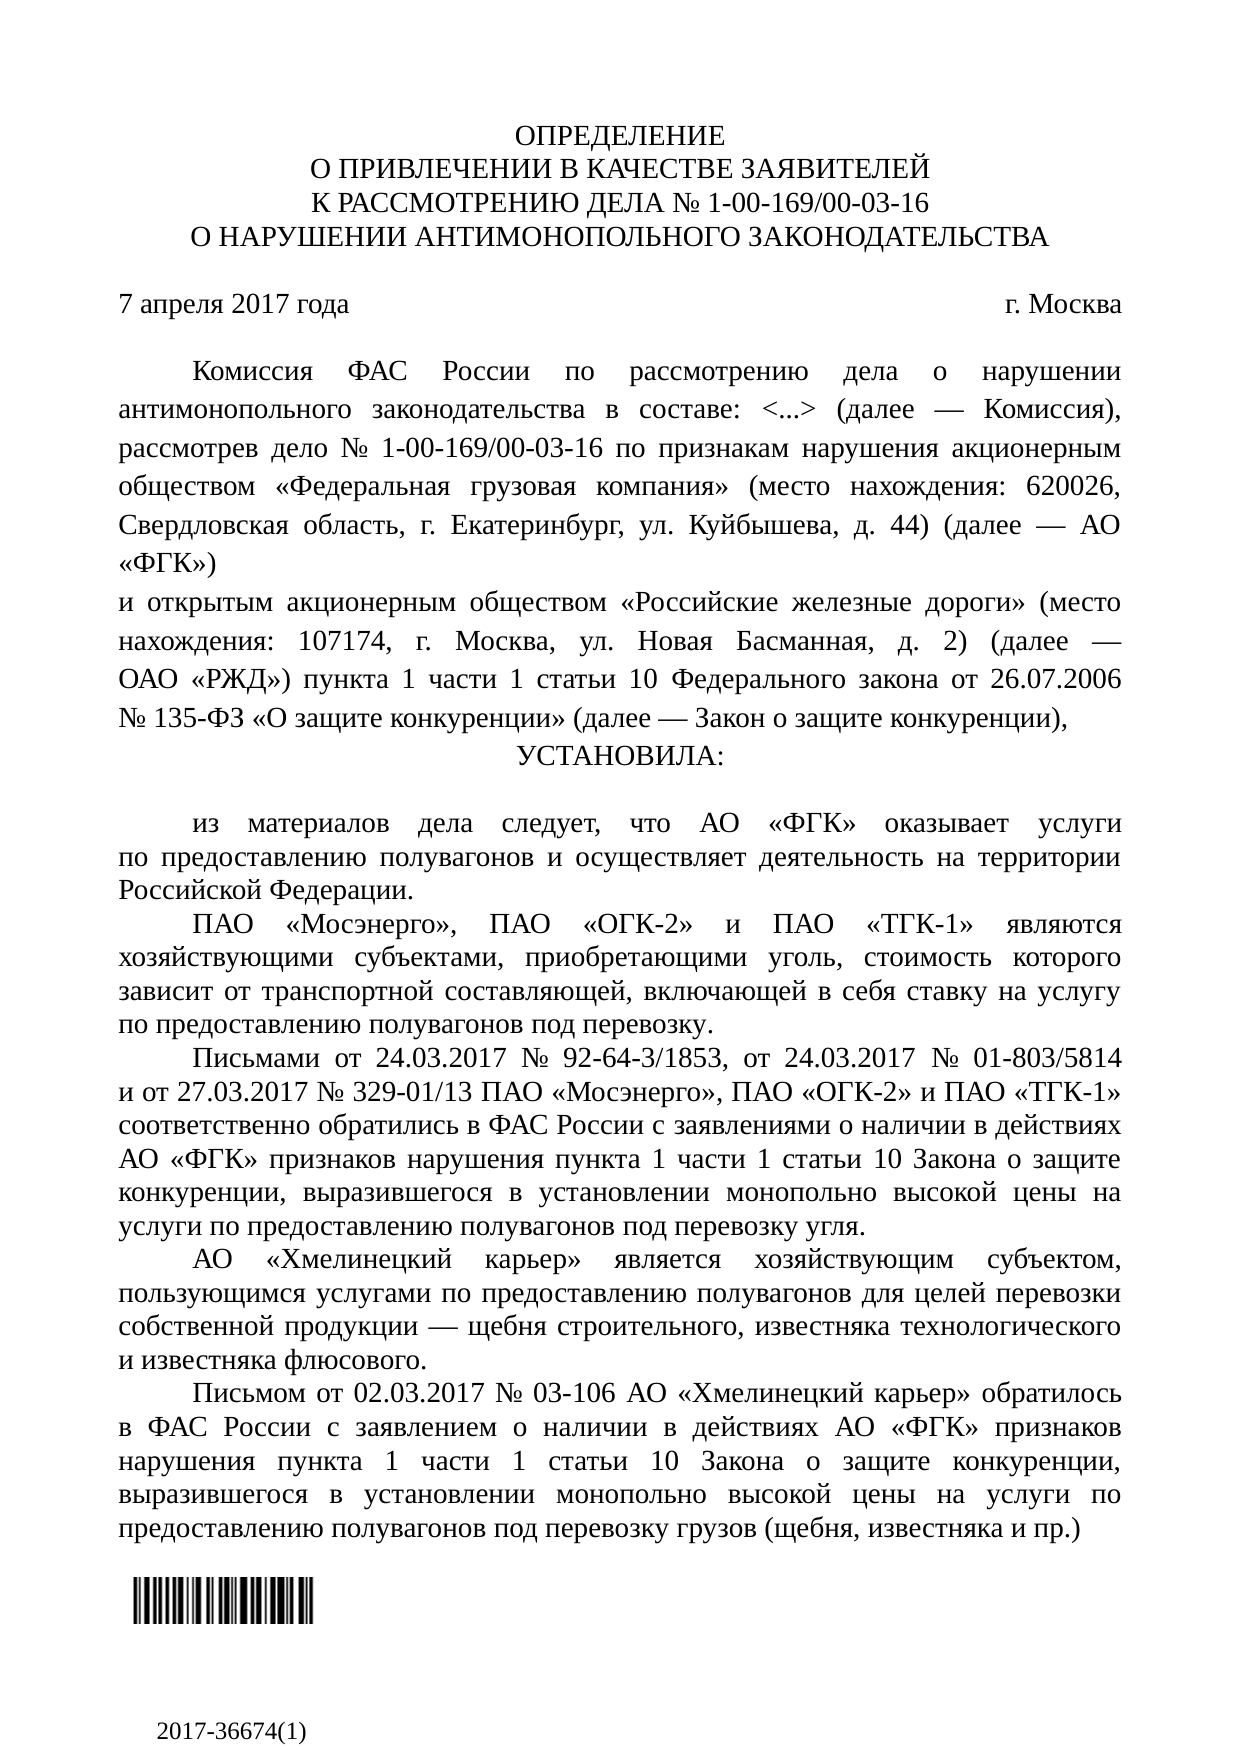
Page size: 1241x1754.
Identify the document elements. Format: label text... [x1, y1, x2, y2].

text ОПРЕДЕЛЕНИЕ [118, 118, 1122, 152]
picture [118, 1577, 331, 1624]
text О НАРУШЕНИИ АНТИМОНОПОЛЬНОГО ЗАКОНОДАТЕЛЬСТВА [118, 219, 1122, 252]
text Комиссия ФАС России по рассмотрению дела о нарушении антимонопольного законодательства в составе: <...> (далее — Комиссия), рассмотрев дело № 1-00-169/00-03-16 по признакам нарушения акционерным обществом «Федеральная грузовая компания» (место нахождения: 620026, Свердловская область, г. Екатеринбург, ул. Куйбышева, д. 44) (далее — АО «ФГК») и открытым акционерным обществом «Российские железные дороги» (место нахождения: 107174, г. Москва, ул. Новая Басманная, д. 2) (далее — ОАО «РЖД») пункта 1 части 1 статьи 10 Федерального закона от 26.07.2006 № 135-ФЗ «О защите конкуренции» (далее — Закон о защите конкуренции), [118, 353, 1122, 733]
table_header 7 апреля 2017 года [118, 286, 620, 319]
text из материалов дела следует, что АО «ФГК» оказывает услуги по предоставлению полувагонов и осуществляет деятельность на территории Российской Федерации. [118, 805, 1122, 906]
text ПАО «Мосэнерго», ПАО «ОГК-2» и ПАО «ТГК-1» являются хозяйствующими субъектами, приобретающими уголь, стоимость которого зависит от транспортной составляющей, включающей в себя ставку на услугу по предоставлению полувагонов под перевозку. [118, 906, 1122, 1040]
text К РАССМОТРЕНИЮ ДЕЛА № 1-00-169/00-03-16 [118, 185, 1122, 219]
text АО «Хмелинецкий карьер» является хозяйствующим субъектом, пользующимся услугами по предоставлению полувагонов для целей перевозки собственной продукции — щебня строительного, известняка технологического и известняка флюсового. [118, 1241, 1122, 1376]
text О ПРИВЛЕЧЕНИИ В КАЧЕСТВЕ ЗАЯВИТЕЛЕЙ [118, 152, 1122, 185]
text УСТАНОВИЛА: [118, 738, 1122, 772]
text Письмом от 02.03.2017 № 03-106 АО «Хмелинецкий карьер» обратилось в ФАС России с заявлением о наличии в действиях АО «ФГК» признаков нарушения пункта 1 части 1 статьи 10 Закона о защите конкуренции, выразившегося в установлении монопольно высокой цены на услуги по предоставлению полувагонов под перевозку грузов (щебня, известняка и пр.) [118, 1376, 1122, 1543]
text Письмами от 24.03.2017 № 92-64-3/1853, от 24.03.2017 № 01-803/5814 и от 27.03.2017 № 329-01/13 ПАО «Мосэнерго», ПАО «ОГК-2» и ПАО «ТГК-1» соответственно обратились в ФАС России с заявлениями о наличии в действиях АО «ФГК» признаков нарушения пункта 1 части 1 статьи 10 Закона о защите конкуренции, выразившегося в установлении монопольно высокой цены на услуги по предоставлению полувагонов под перевозку угля. [118, 1040, 1122, 1241]
table_header г. Москва [620, 286, 1122, 319]
